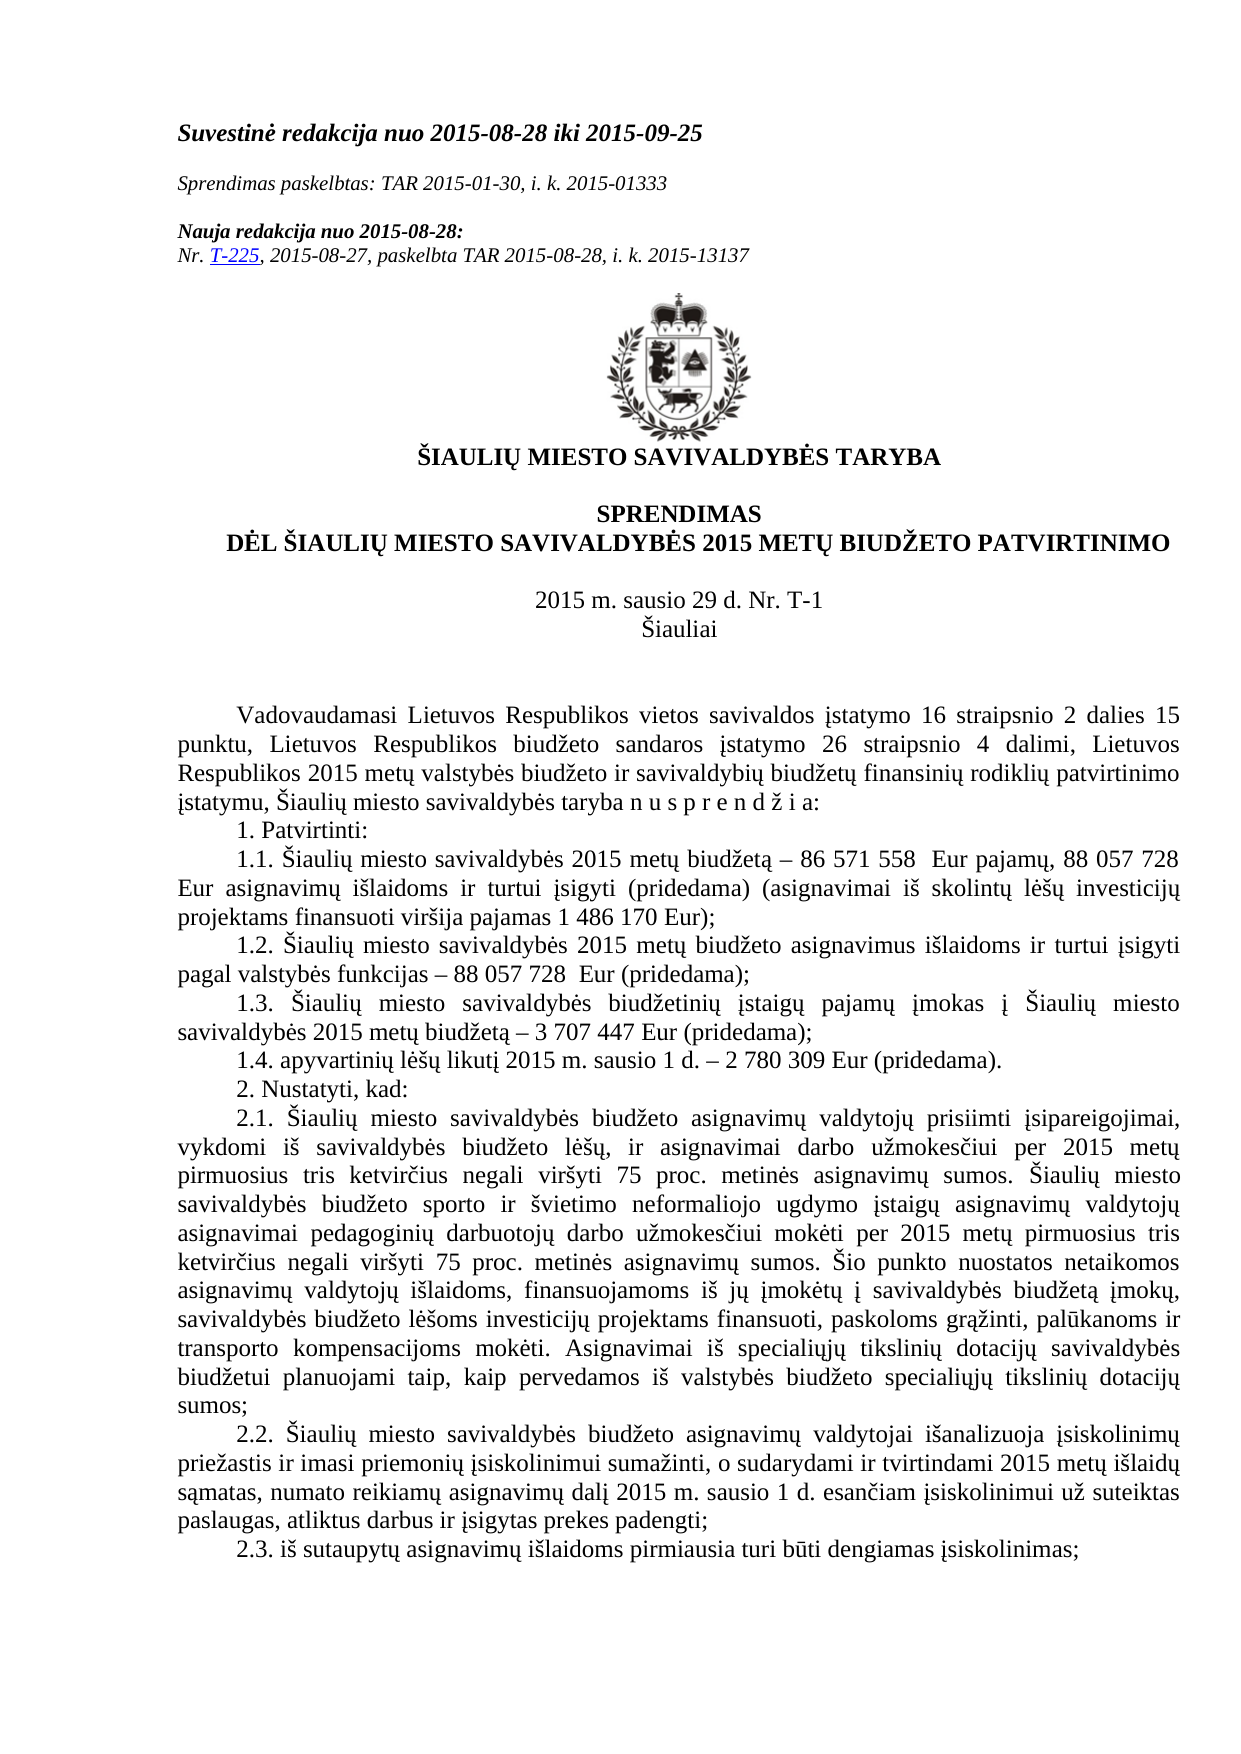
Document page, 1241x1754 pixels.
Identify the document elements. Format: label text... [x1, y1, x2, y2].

text ŠIAULIŲ MIESTO SAVIVALDYBĖS TARYBA [177, 442, 1181, 470]
text SPRENDIMAS [177, 499, 1181, 528]
text Nauja redakcija nuo 2015-08-28: [177, 219, 1181, 243]
text Vadovaudamasi Lietuvos Respublikos vietos savivaldos įstatymo 16 straipsnio 2 dalies 15 punktu, Lietuvos Respublikos biudžeto sandaros įstatymo 26 straipsnio 4 dalimi, Lietuvos Respublikos 2015 metų valstybės biudžeto ir savivaldybių biudžetų finansinių rodiklių patvirtinimo įstatymu, Šiaulių miesto savivaldybės taryba n u s p r e n d ž i a: [177, 700, 1181, 815]
text 1.2. Šiaulių miesto savivaldybės 2015 metų biudžeto asignavimus išlaidoms ir turtui įsigyti pagal valstybės funkcijas – 88 057 728 Eur (pridedama); [177, 930, 1181, 988]
text 2.3. iš sutaupytų asignavimų išlaidoms pirmiausia turi būti dengiamas įsiskolinimas; [177, 1534, 1181, 1563]
text 2.2. Šiaulių miesto savivaldybės biudžeto asignavimų valdytojai išanalizuoja įsiskolinimų priežastis ir imasi priemonių įsiskolinimui sumažinti, o sudarydami ir tvirtindami 2015 metų išlaidų sąmatas, numato reikiamų asignavimų dalį 2015 m. sausio 1 d. esančiam įsiskolinimui už suteiktas paslaugas, atliktus darbus ir įsigytas prekes padengti; [177, 1419, 1181, 1534]
text Suvestinė redakcija nuo 2015-08-28 iki 2015-09-25 [177, 118, 1181, 147]
text Sprendimas paskelbtas: TAR 2015-01-30, i. k. 2015-01333 [177, 171, 1181, 195]
text 1.3. Šiaulių miesto savivaldybės biudžetinių įstaigų pajamų įmokas į Šiaulių miesto savivaldybės 2015 metų biudžetą – 3 707 447 Eur (pridedama); [177, 988, 1181, 1045]
text 1.4. apyvartinių lėšų likutį 2015 m. sausio 1 d. – 2 780 309 Eur (pridedama). [177, 1045, 1181, 1074]
text 1. Patvirtinti: [177, 815, 1181, 844]
text Nr. T-225, 2015-08-27, paskelbta TAR 2015-08-28, i. k. 2015-13137 [177, 243, 1181, 267]
text Šiauliai [177, 614, 1181, 643]
text 2015 m. sausio 29 d. Nr. T-1 [177, 585, 1181, 614]
text 2. Nustatyti, kad: [177, 1074, 1181, 1103]
text 1.1. Šiaulių miesto savivaldybės 2015 metų biudžetą – 86 571 558 Eur pajamų, 88 057 728 Eur asignavimų išlaidoms ir turtui įsigyti (pridedama) (asignavimai iš skolintų lėšų investicijų projektams finansuoti viršija pajamas 1 486 170 Eur); [177, 844, 1181, 930]
text DĖL ŠIAULIŲ MIESTO SAVIVALDYBĖS 2015 METŲ BIUDŽETO PATVIRTINIMO [222, 528, 1181, 557]
text 2.1. Šiaulių miesto savivaldybės biudžeto asignavimų valdytojų prisiimti įsipareigojimai, vykdomi iš savivaldybės biudžeto lėšų, ir asignavimai darbo užmokesčiui per 2015 metų pirmuosius tris ketvirčius negali viršyti 75 proc. metinės asignavimų sumos. Šiaulių miesto savivaldybės biudžeto sporto ir švietimo neformaliojo ugdymo įstaigų asignavimų valdytojų asignavimai pedagoginių darbuotojų darbo užmokesčiui mokėti per 2015 metų pirmuosius tris ketvirčius negali viršyti 75 proc. metinės asignavimų sumos. Šio punkto nuostatos netaikomos asignavimų valdytojų išlaidoms, finansuojamoms iš jų įmokėtų į savivaldybės biudžetą įmokų, savivaldybės biudžeto lėšoms investicijų projektams finansuoti, paskoloms grąžinti, palūkanoms ir transporto kompensacijoms mokėti. Asignavimai iš specialiųjų tikslinių dotacijų savivaldybės biudžetui planuojami taip, kaip pervedamos iš valstybės biudžeto specialiųjų tikslinių dotacijų sumos; [177, 1103, 1181, 1419]
